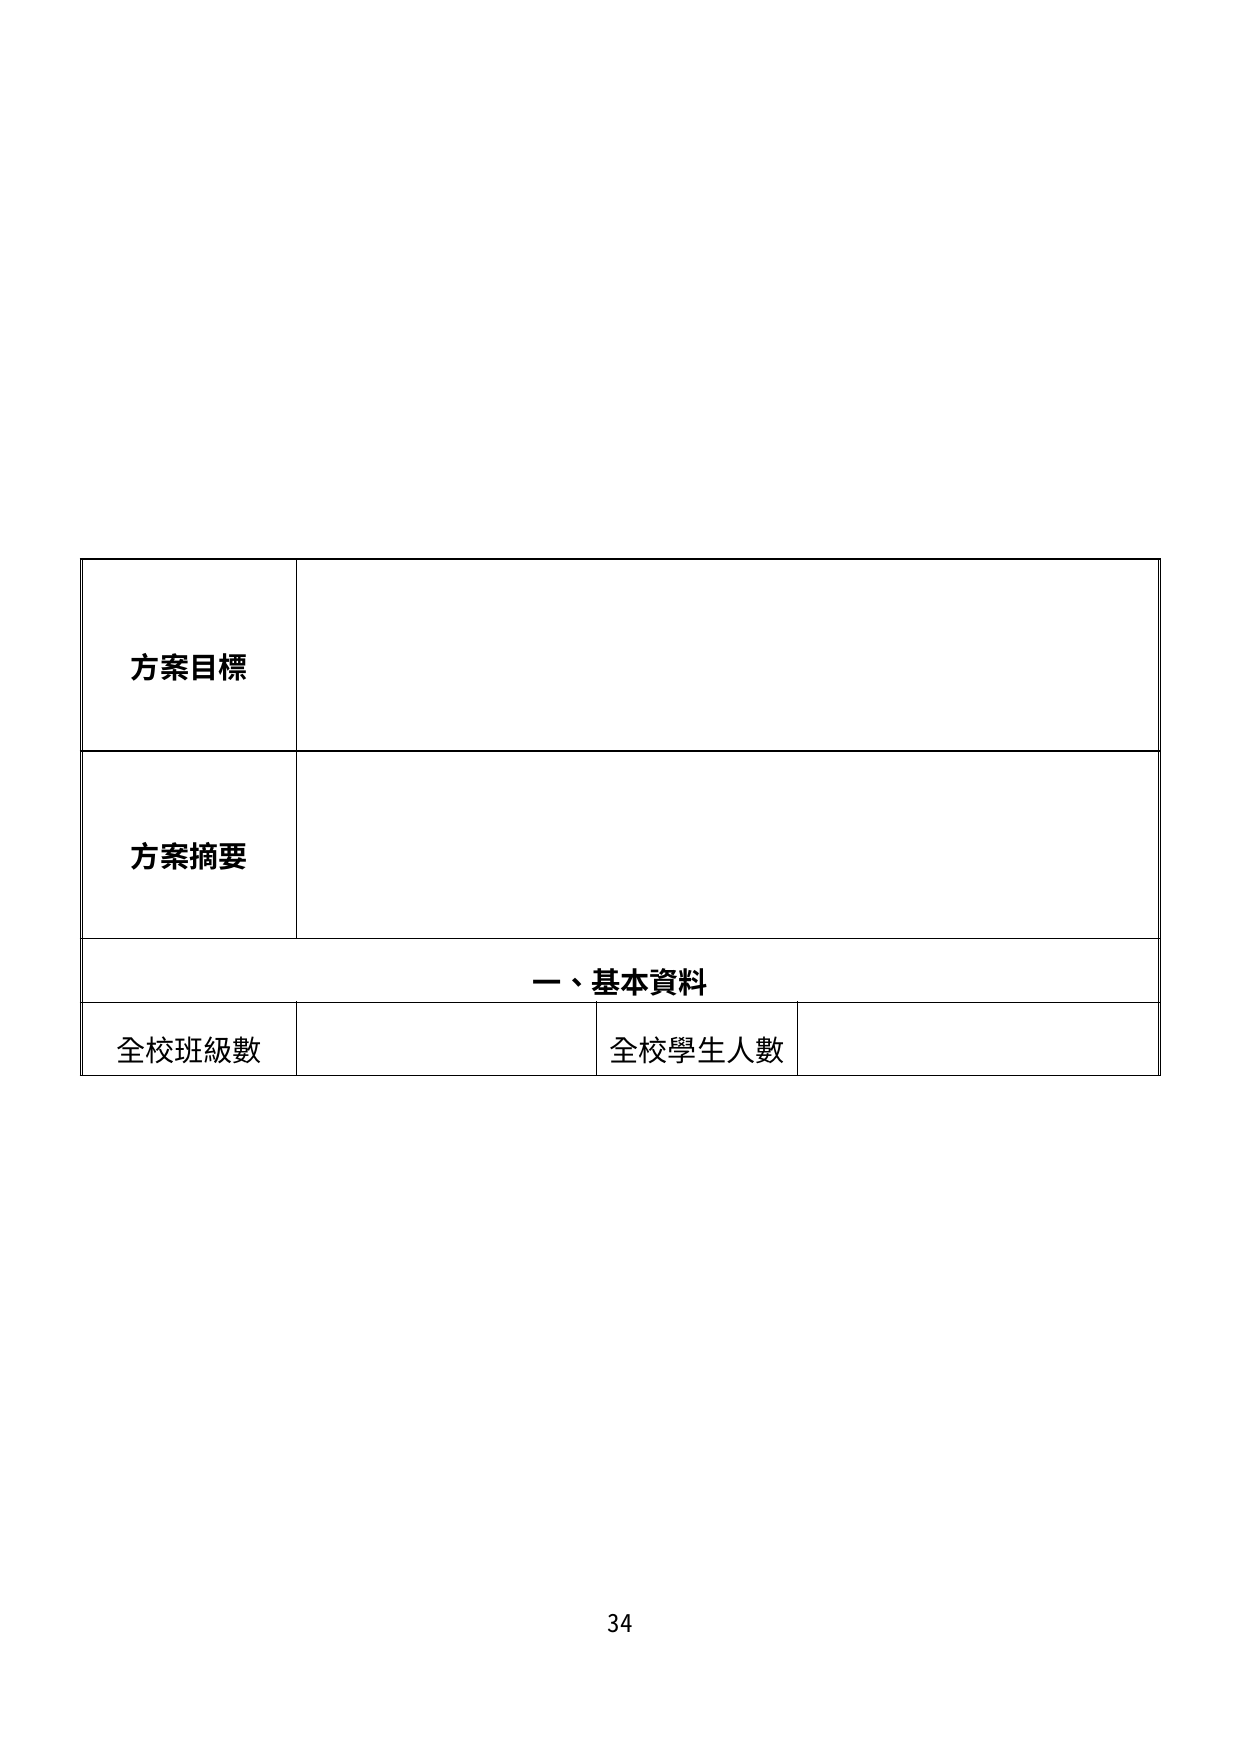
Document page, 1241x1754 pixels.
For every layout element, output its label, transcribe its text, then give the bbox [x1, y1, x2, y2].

table_cell [297, 752, 1158, 937]
table_cell [297, 1003, 596, 1074]
table_cell 方案目標 [83, 560, 296, 750]
table_cell [297, 560, 1158, 750]
table_cell 一、基本資料 [83, 939, 1158, 1001]
table_cell 方案摘要 [83, 752, 296, 937]
table_cell 全校班級數 [83, 1003, 296, 1074]
table_cell 全校學生人數 [597, 1003, 797, 1074]
table_cell [798, 1003, 1158, 1074]
